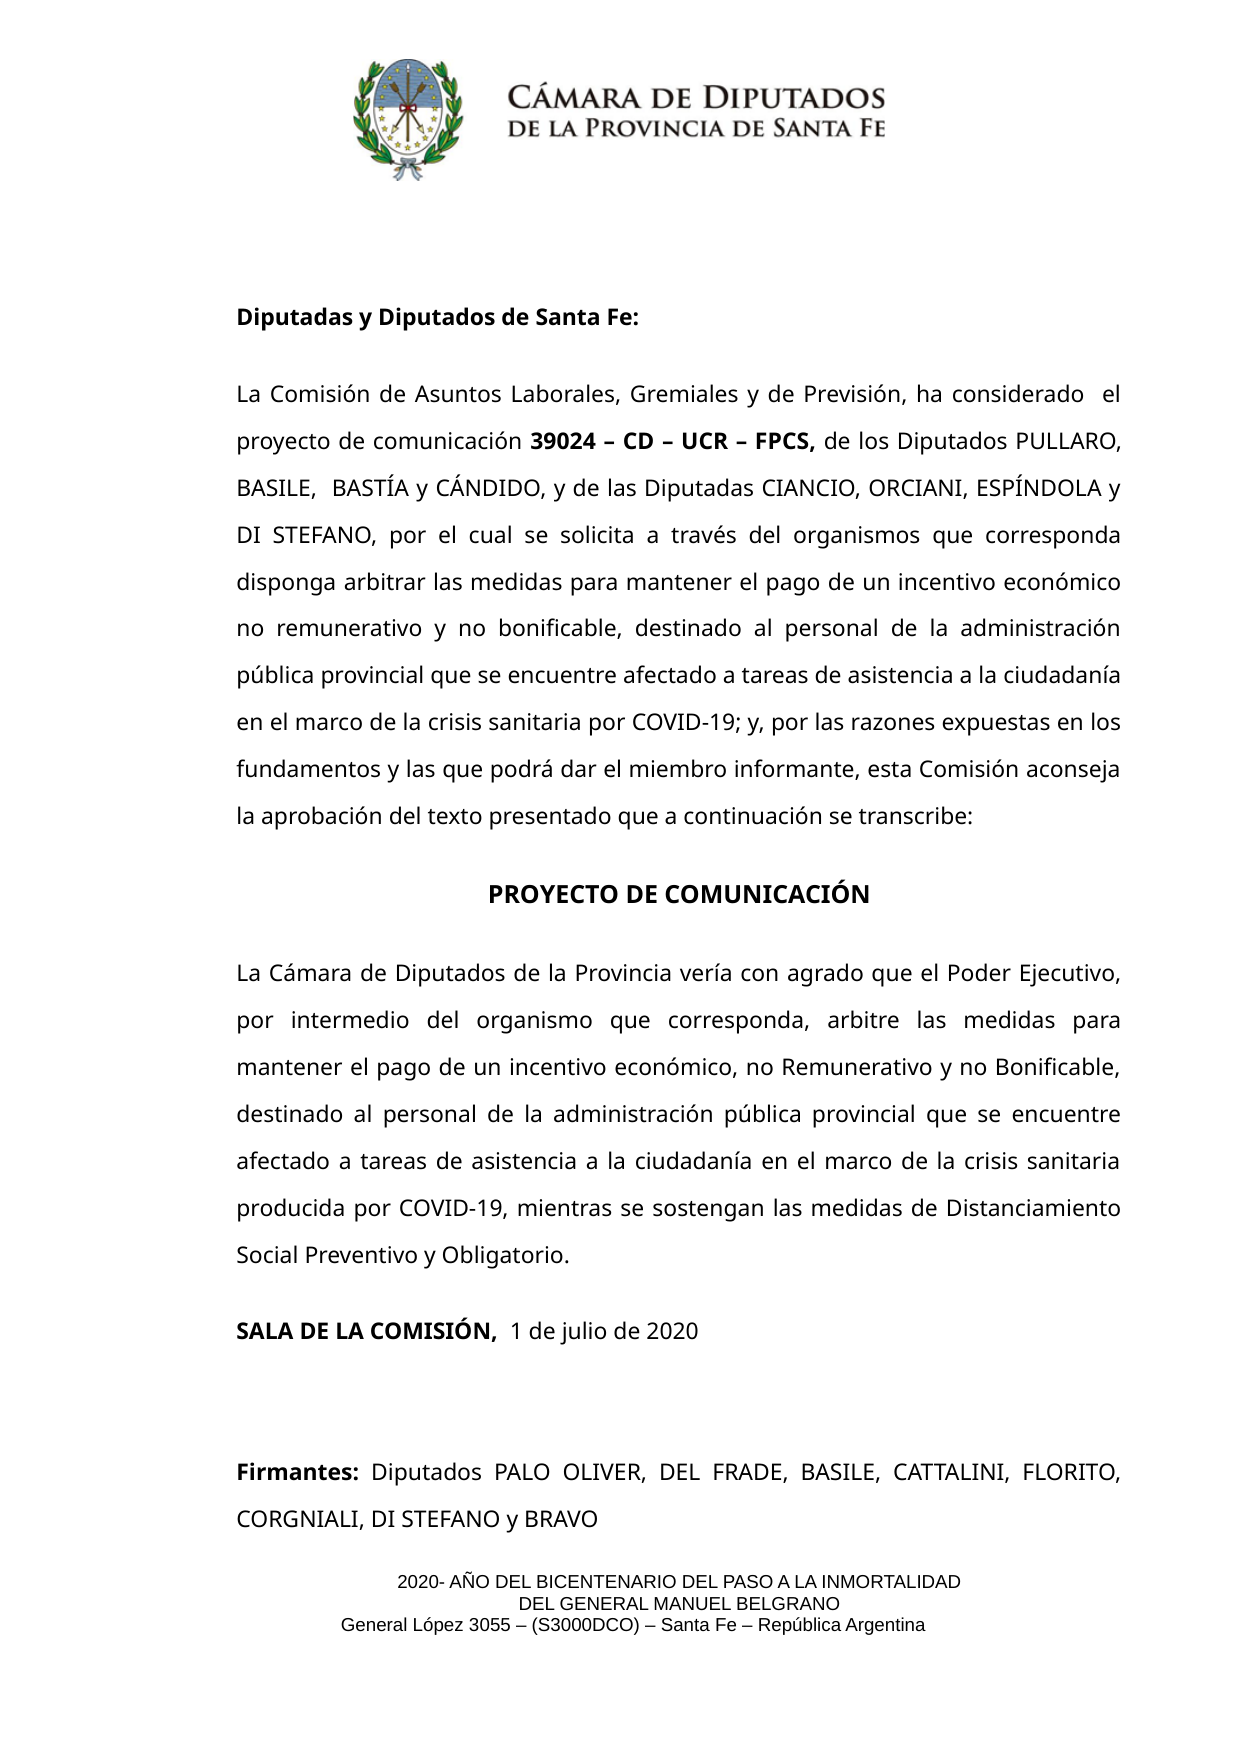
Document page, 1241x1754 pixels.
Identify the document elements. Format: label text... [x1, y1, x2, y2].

text La Comisión de Asuntos Laborales, Gremiales y de Previsión, ha considerado el proyecto de comunicación 39024 – CD – UCR – FPCS, de los Diputados PULLARO, BASILE, BASTÍA y CÁNDIDO, y de las Diputadas CIANCIO, ORCIANI, ESPÍNDOLA y DI STEFANO, por el cual se solicita a través del organismos que corresponda disponga arbitrar las medidas para mantener el pago de un incentivo económico no remunerativo y no bonificable, destinado al personal de la administración pública provincial que se encuentre afectado a tareas de asistencia a la ciudadanía en el marco de la crisis sanitaria por COVID-19; y, por las razones expuestas en los fundamentos y las que podrá dar el miembro informante, esta Comisión aconseja la aprobación del texto presentado que a continuación se transcribe: [236, 378, 1122, 831]
text Firmantes: Diputados PALO OLIVER, DEL FRADE, BASILE, CATTALINI, FLORITO, CORGNIALI, DI STEFANO y BRAVO [236, 1456, 1122, 1534]
text La Cámara de Diputados de la Provincia vería con agrado que el Poder Ejecutivo, por intermedio del organismo que corresponda, arbitre las medidas para mantener el pago de un incentivo económico, no Remunerativo y no Bonificable, destinado al personal de la administración pública provincial que se encuentre afectado a tareas de asistencia a la ciudadanía en el marco de la crisis sanitaria producida por COVID-19, mientras se sostengan las medidas de Distanciamiento Social Preventivo y Obligatorio. [236, 957, 1122, 1270]
text PROYECTO DE COMUNICACIÓN [236, 876, 1122, 911]
text Diputadas y Diputados de Santa Fe: [236, 301, 1122, 332]
text SALA DE LA COMISIÓN, 1 de julio de 2020 [236, 1315, 1122, 1346]
